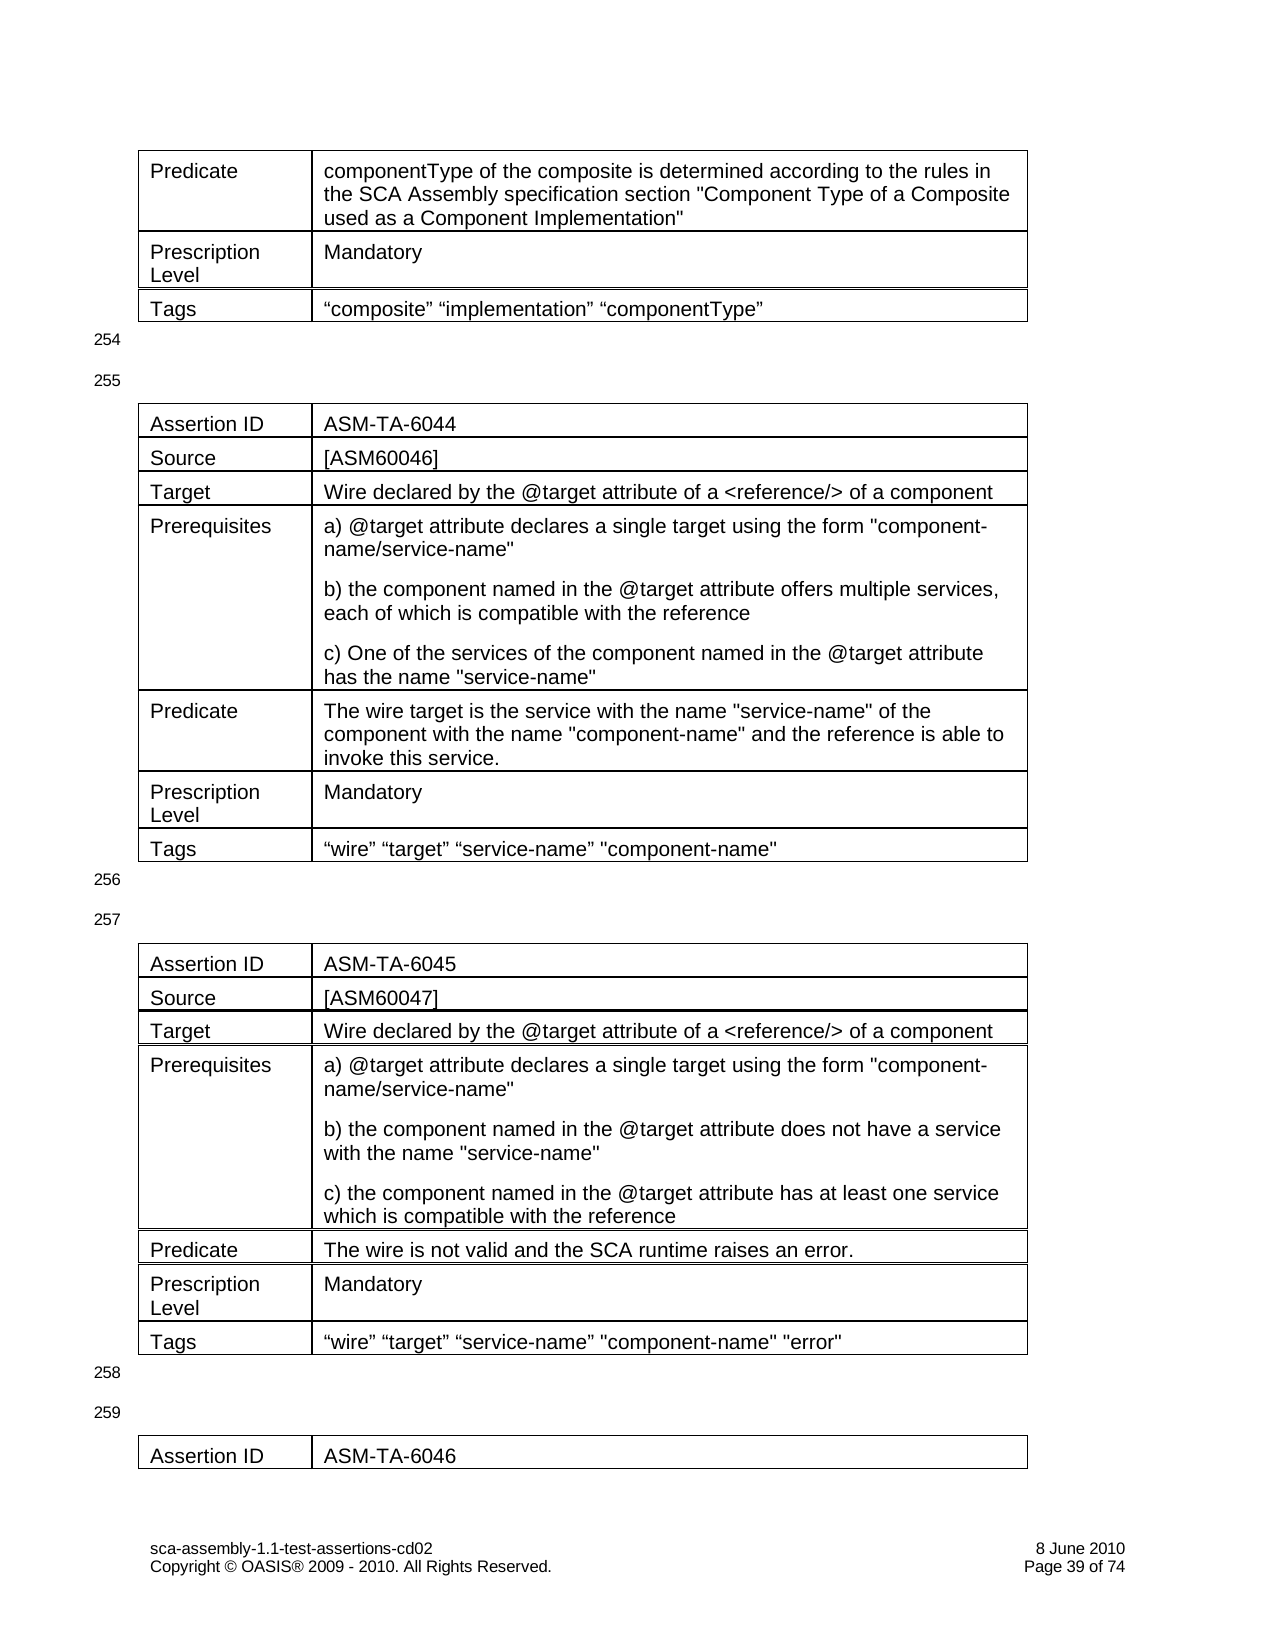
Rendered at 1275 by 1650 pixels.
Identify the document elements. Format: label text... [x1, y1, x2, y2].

table_cell Tags [139, 1322, 311, 1354]
table_cell Target [139, 472, 311, 504]
table_cell Predicate [139, 691, 311, 770]
table_cell “wire” “target” “service-name” "component-name" "error" [313, 1322, 1027, 1354]
table_cell “wire” “target” “service-name” "component-name" [313, 829, 1027, 861]
table_cell Source [139, 438, 311, 470]
table_cell Mandatory [313, 1265, 1027, 1320]
table_cell Prescription Level [139, 232, 311, 287]
table_cell Prerequisites [139, 1046, 311, 1228]
table_header Assertion ID [139, 404, 311, 436]
table_cell Prescription Level [139, 772, 311, 827]
table_cell Tags [139, 829, 311, 861]
table_cell “composite” “implementation” “componentType” [313, 290, 1027, 321]
table_cell a) @target attribute declares a single target using the form "component-name/service-name" b) the component named in the @target attribute offers multiple services, each of which is compatible with the reference c) One of the services of the component named in the @target attribute has the name "service-name" [313, 506, 1027, 689]
table_header Assertion ID [139, 944, 311, 976]
table_cell Prerequisites [139, 506, 311, 689]
table_header ASM-TA-6044 [313, 404, 1027, 436]
table_header ASM-TA-6045 [313, 944, 1027, 976]
table_cell Tags [139, 290, 311, 321]
table_cell a) @target attribute declares a single target using the form "component-name/service-name" b) the component named in the @target attribute does not have a service with the name "service-name" c) the component named in the @target attribute has at least one service which is compatible with the reference [313, 1046, 1027, 1228]
table_cell Predicate [139, 1231, 311, 1262]
table_cell Mandatory [313, 232, 1027, 287]
table_cell The wire target is the service with the name "service-name" of the component with the name "component-name" and the reference is able to invoke this service. [313, 691, 1027, 770]
table_cell Target [139, 1012, 311, 1043]
table_cell [ASM60047] [313, 978, 1027, 1009]
table_cell Mandatory [313, 772, 1027, 827]
table_cell Prescription Level [139, 1265, 311, 1320]
table_header Assertion ID [139, 1436, 311, 1468]
table_cell Wire declared by the @target attribute of a <reference/> of a component [313, 472, 1027, 504]
table_cell Source [139, 978, 311, 1009]
table_cell Predicate [139, 151, 311, 230]
table_cell The wire is not valid and the SCA runtime raises an error. [313, 1231, 1027, 1262]
table_header ASM-TA-6046 [313, 1436, 1027, 1468]
table_cell [ASM60046] [313, 438, 1027, 470]
table_cell Wire declared by the @target attribute of a <reference/> of a component [313, 1012, 1027, 1043]
table_cell componentType of the composite is determined according to the rules in the SCA Assembly specification section "Component Type of a Composite used as a Component Implementation" [313, 151, 1027, 230]
